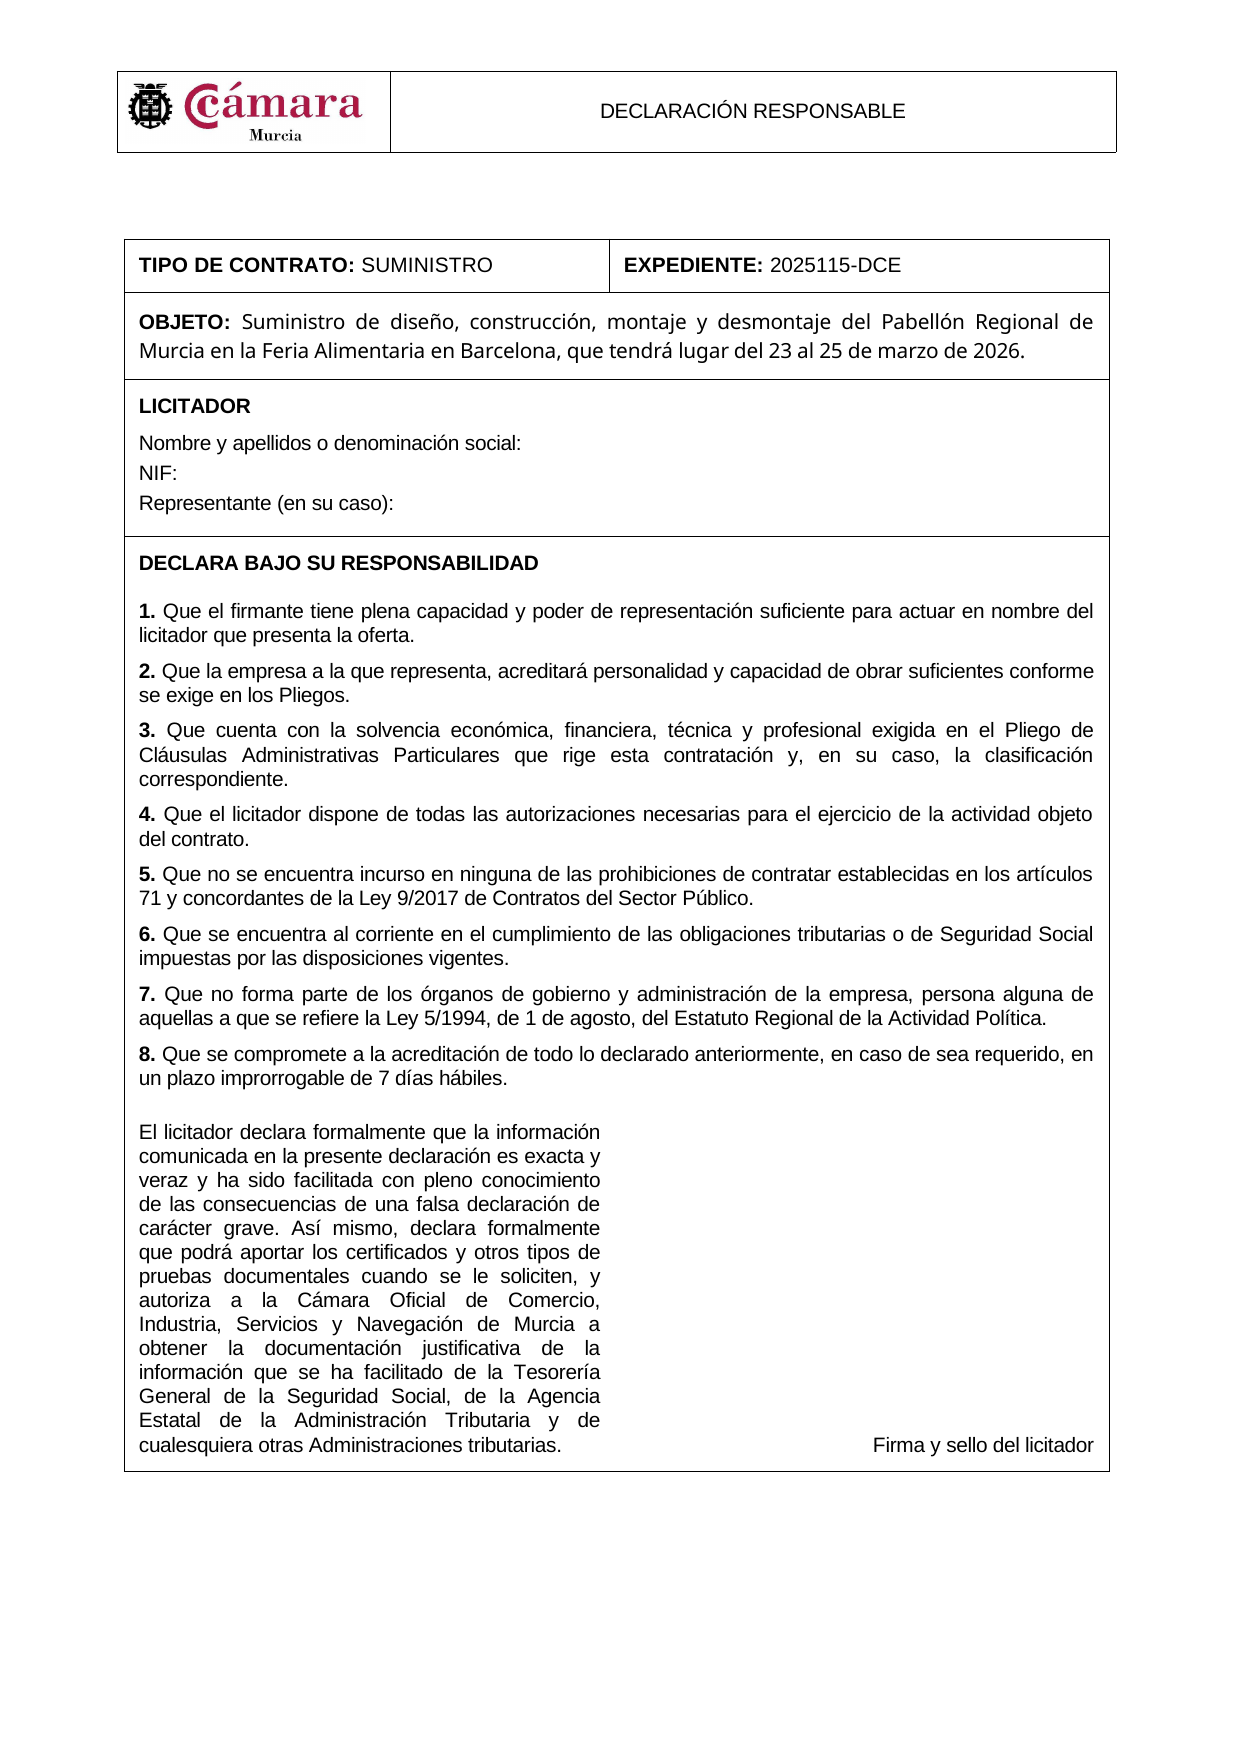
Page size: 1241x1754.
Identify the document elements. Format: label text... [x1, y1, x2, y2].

table_cell DECLARA BAJO SU RESPONSABILIDAD 1. Que el firmante tiene plena capacidad y poder de representación suficiente para actuar en nombre del licitador que presenta la oferta. 2. Que la empresa a la que representa, acreditará personalidad y capacidad de obrar suficientes conforme se exige en los Pliegos. 3. Que cuenta con la solvencia económica, financiera, técnica y profesional exigida en el Pliego de Cláusulas Administrativas Particulares que rige esta contratación y, en su caso, la clasificación correspondiente. 4. Que el licitador dispone de todas las autorizaciones necesarias para el ejercicio de la actividad objeto del contrato. 5. Que no se encuentra incurso en ninguna de las prohibiciones de contratar establecidas en los artículos 71 y concordantes de la Ley 9/2017 de Contratos del Sector Público. 6. Que se encuentra al corriente en el cumplimiento de las obligaciones tributarias o de Seguridad Social impuestas por las disposiciones vigentes. 7. Que no forma parte de los órganos de gobierno y administración de la empresa, persona alguna de aquellas a que se refiere la Ley 5/1994, de 1 de agosto, del Estatuto Regional de la Actividad Política. 8. Que se compromete a la acreditación de todo lo declarado anteriormente, en caso de sea requerido, en un plazo improrrogable de 7 días hábiles. [125, 537, 1109, 1105]
picture [125, 78, 366, 144]
table_cell OBJETO: Suministro de diseño, construcción, montaje y desmontaje del Pabellón Regional de Murcia en la Feria Alimentaria en Barcelona, que tendrá lugar del 23 al 25 de marzo de 2026. [125, 293, 1109, 379]
table_header EXPEDIENTE: 2025115-DCE [610, 240, 1109, 292]
table_cell El licitador declara formalmente que la información comunicada en la presente declaración es exacta y veraz y ha sido facilitada con pleno conocimiento de las consecuencias de una falsa declaración de carácter grave. Así mismo, declara formalmente que podrá aportar los certificados y otros tipos de pruebas documentales cuando se le soliciten, y autoriza a la Cámara Oficial de Comercio, Industria, Servicios y Navegación de Murcia a obtener la documentación justificativa de la información que se ha facilitado de la Tesorería General de la Seguridad Social, de la Agencia Estatal de la Administración Tributaria y de cualesquiera otras Administraciones tributarias. [125, 1105, 615, 1471]
table_cell Firma y sello del licitador [615, 1105, 1109, 1471]
table_header TIPO DE CONTRATO: SUMINISTRO [125, 240, 609, 292]
table_cell LICITADOR Nombre y apellidos o denominación social: NIF: Representante (en su caso): [125, 380, 1109, 536]
